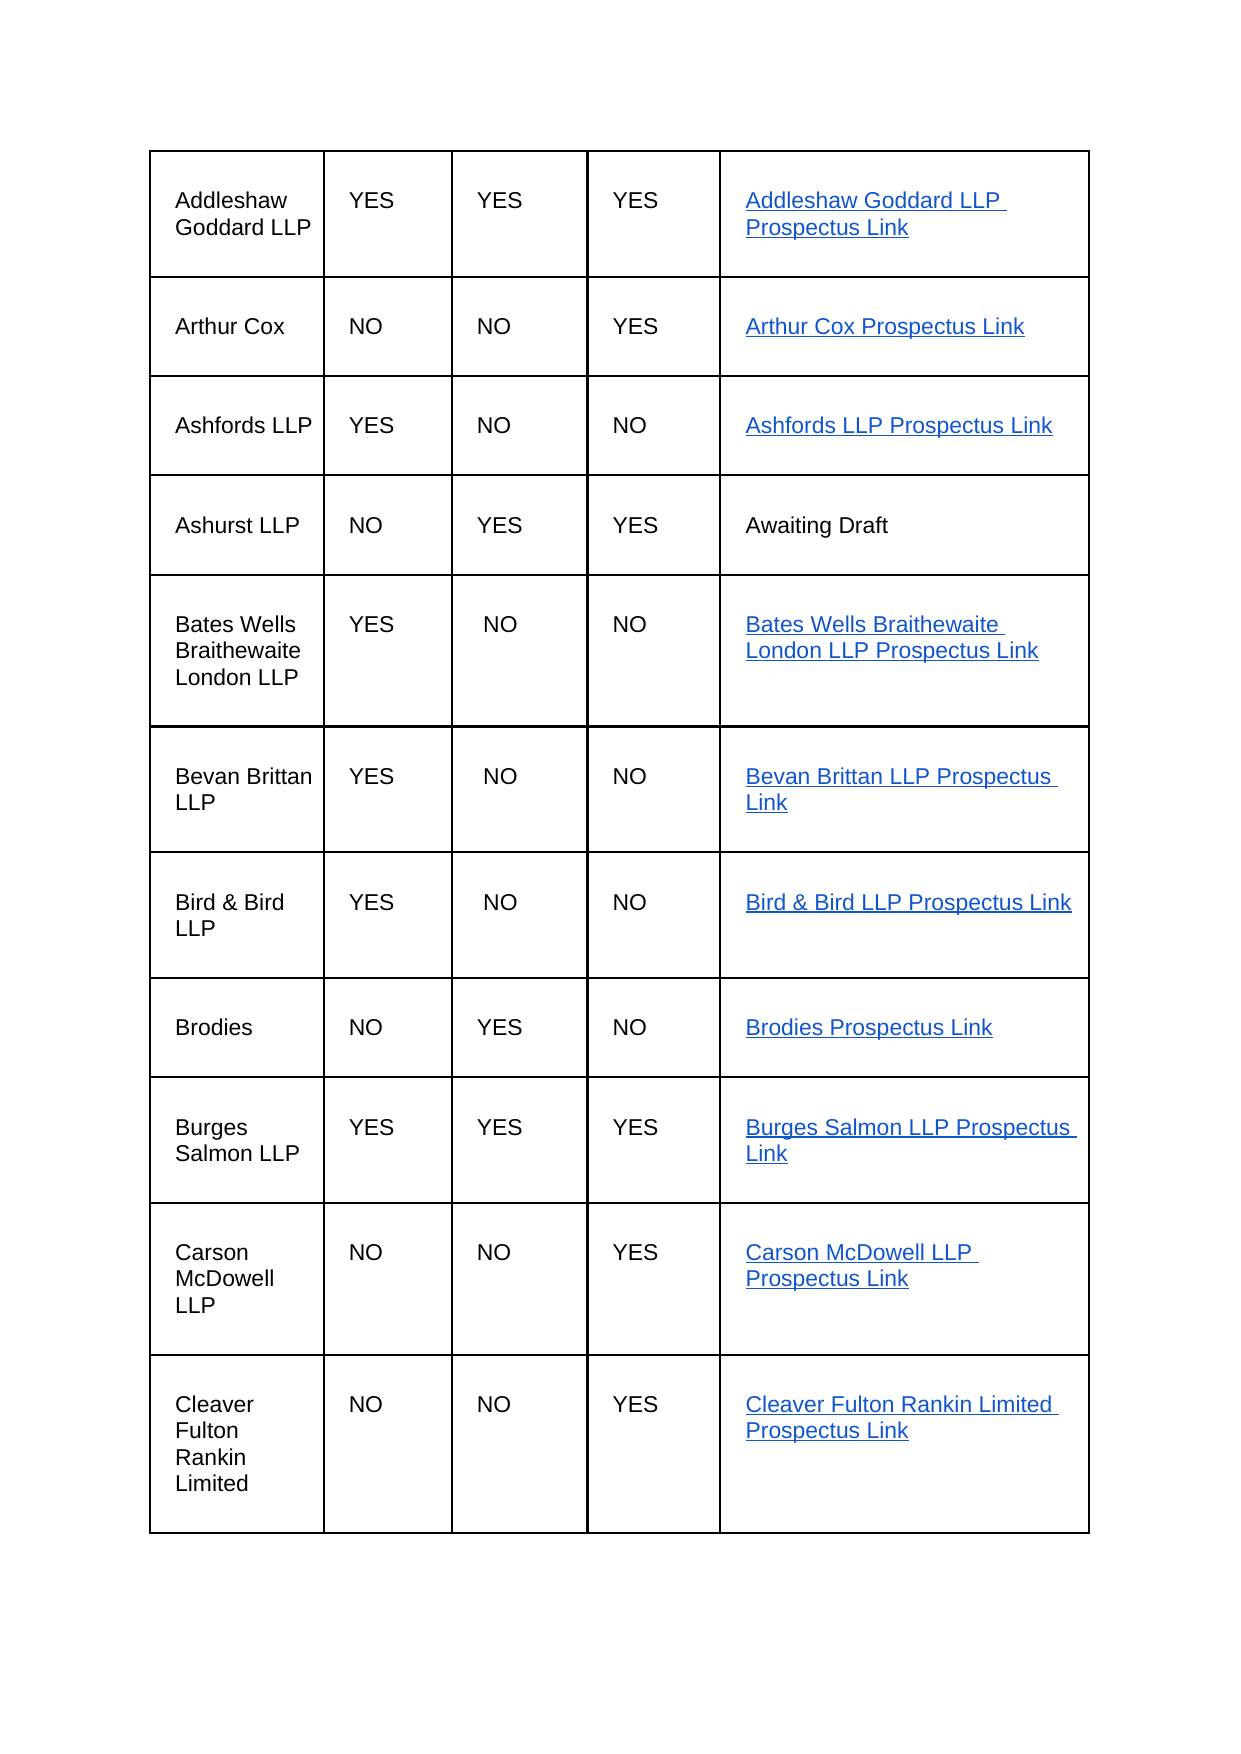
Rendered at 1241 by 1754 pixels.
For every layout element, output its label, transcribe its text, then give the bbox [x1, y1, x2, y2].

table_cell Cleaver Fulton Rankin Limited Prospectus Link [721, 1356, 1088, 1532]
table_cell YES [325, 152, 451, 276]
table_cell Arthur Cox Prospectus Link [721, 278, 1088, 375]
table_cell NO [325, 979, 451, 1076]
table_cell YES [589, 278, 719, 375]
table_cell Ashurst LLP [151, 476, 323, 573]
table_cell Bevan Brittan LLP [151, 728, 323, 851]
table_cell YES [453, 979, 586, 1076]
table_cell Bates Wells Braithewaite London LLP [151, 576, 323, 725]
table_cell YES [589, 152, 719, 276]
table_cell NO [589, 979, 719, 1076]
table_cell YES [589, 1356, 719, 1532]
table_cell YES [589, 476, 719, 573]
table_cell NO [325, 278, 451, 375]
table_cell Burges Salmon LLP [151, 1078, 323, 1202]
table_cell YES [589, 1078, 719, 1202]
table_cell Bates Wells Braithewaite London LLP Prospectus Link [721, 576, 1088, 725]
table_cell Ashfords LLP [151, 377, 323, 474]
table_cell Ashfords LLP Prospectus Link [721, 377, 1088, 474]
table_cell Cleaver Fulton Rankin Limited [151, 1356, 323, 1532]
table_cell YES [325, 853, 451, 977]
table_cell NO [453, 728, 586, 851]
table_cell YES [453, 1078, 586, 1202]
table_cell Carson McDowell LLP [151, 1204, 323, 1353]
table_cell NO [453, 1356, 586, 1532]
table_cell Carson McDowell LLP Prospectus Link [721, 1204, 1088, 1353]
table_cell YES [325, 576, 451, 725]
table_cell Brodies [151, 979, 323, 1076]
table_cell Awaiting Draft [721, 476, 1088, 573]
table_cell YES [325, 728, 451, 851]
table_cell Addleshaw Goddard LLP Prospectus Link [721, 152, 1088, 276]
table_cell Arthur Cox [151, 278, 323, 375]
table_cell NO [325, 1204, 451, 1353]
table_cell NO [453, 278, 586, 375]
table_cell NO [325, 1356, 451, 1532]
table_cell NO [453, 853, 586, 977]
table_cell NO [325, 476, 451, 573]
table_cell YES [325, 377, 451, 474]
table_cell Brodies Prospectus Link [721, 979, 1088, 1076]
table_cell NO [453, 377, 586, 474]
table_cell Bird & Bird LLP [151, 853, 323, 977]
table_cell NO [453, 576, 586, 725]
table_cell YES [453, 152, 586, 276]
table_cell Addleshaw Goddard LLP [151, 152, 323, 276]
table_cell NO [589, 576, 719, 725]
table_cell Burges Salmon LLP Prospectus Link [721, 1078, 1088, 1202]
table_cell YES [325, 1078, 451, 1202]
table_cell Bird & Bird LLP Prospectus Link [721, 853, 1088, 977]
table_cell NO [589, 728, 719, 851]
table_cell YES [453, 476, 586, 573]
table_cell Bevan Brittan LLP Prospectus Link [721, 728, 1088, 851]
table_cell NO [453, 1204, 586, 1353]
table_cell NO [589, 853, 719, 977]
table_cell NO [589, 377, 719, 474]
table_cell YES [589, 1204, 719, 1353]
